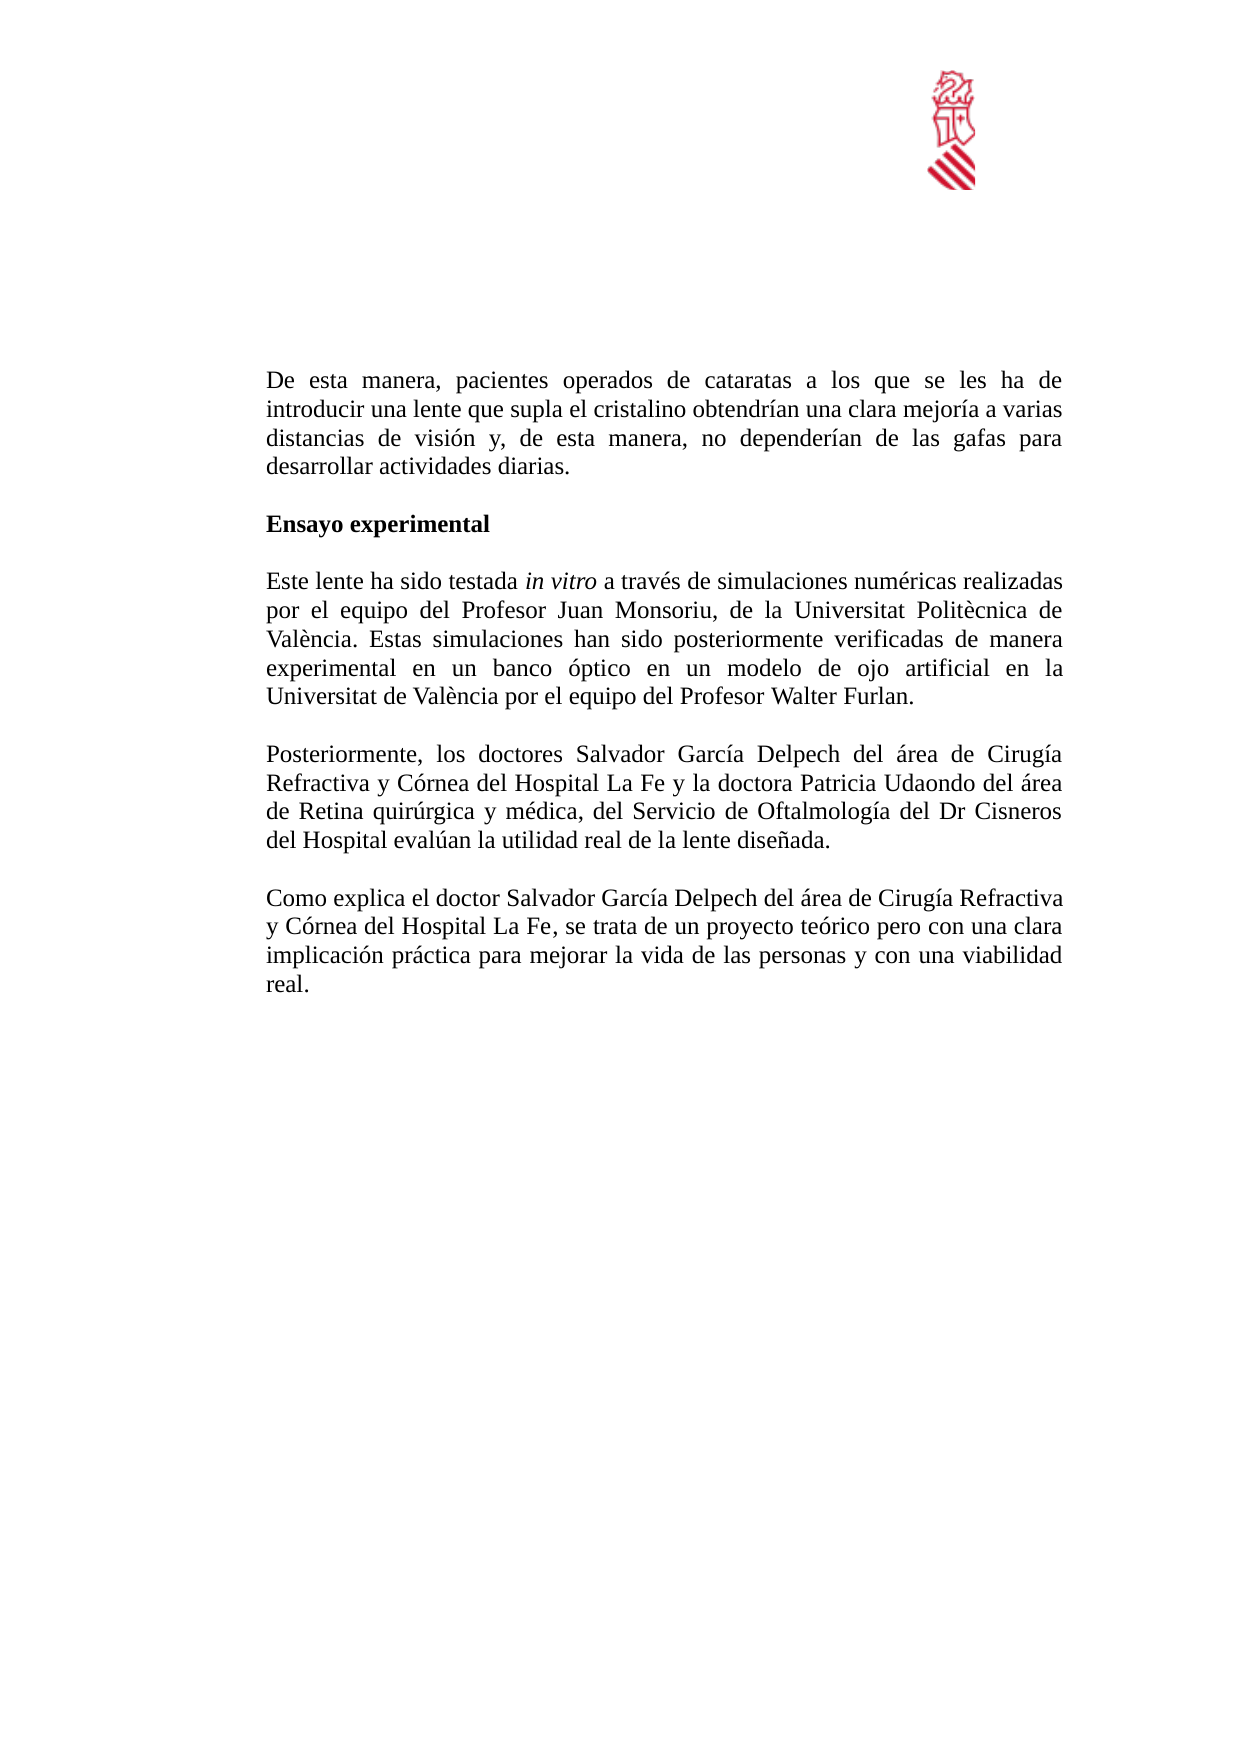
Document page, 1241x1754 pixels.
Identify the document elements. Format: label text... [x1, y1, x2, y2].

text Posteriormente, los doctores Salvador García Delpech del área de Cirugía Refractiva y Córnea del Hospital La Fe y la doctora Patricia Udaondo del área de Retina quirúrgica y médica, del Servicio de Oftalmología del Dr Cisneros del Hospital evalúan la utilidad real de la lente diseñada. [266, 739, 1064, 854]
text Este lente ha sido testada in vitro a través de simulaciones numéricas realizadas por el equipo del Profesor Juan Monsoriu, de la Universitat Politècnica de València. Estas simulaciones han sido posteriormente verificadas de manera experimental en un banco óptico en un modelo de ojo artificial en la Universitat de València por el equipo del Profesor Walter Furlan. [266, 566, 1064, 710]
text Ensayo experimental [266, 509, 1064, 538]
text De esta manera, pacientes operados de cataratas a los que se les ha de introducir una lente que supla el cristalino obtendrían una clara mejoría a varias distancias de visión y, de esta manera, no dependerían de las gafas para desarrollar actividades diarias. [266, 365, 1064, 480]
text Como explica el doctor Salvador García Delpech del área de Cirugía Refractiva y Córnea del Hospital La Fe, se trata de un proyecto teórico pero con una clara implicación práctica para mejorar la vida de las personas y con una viabilidad real. [266, 883, 1064, 998]
